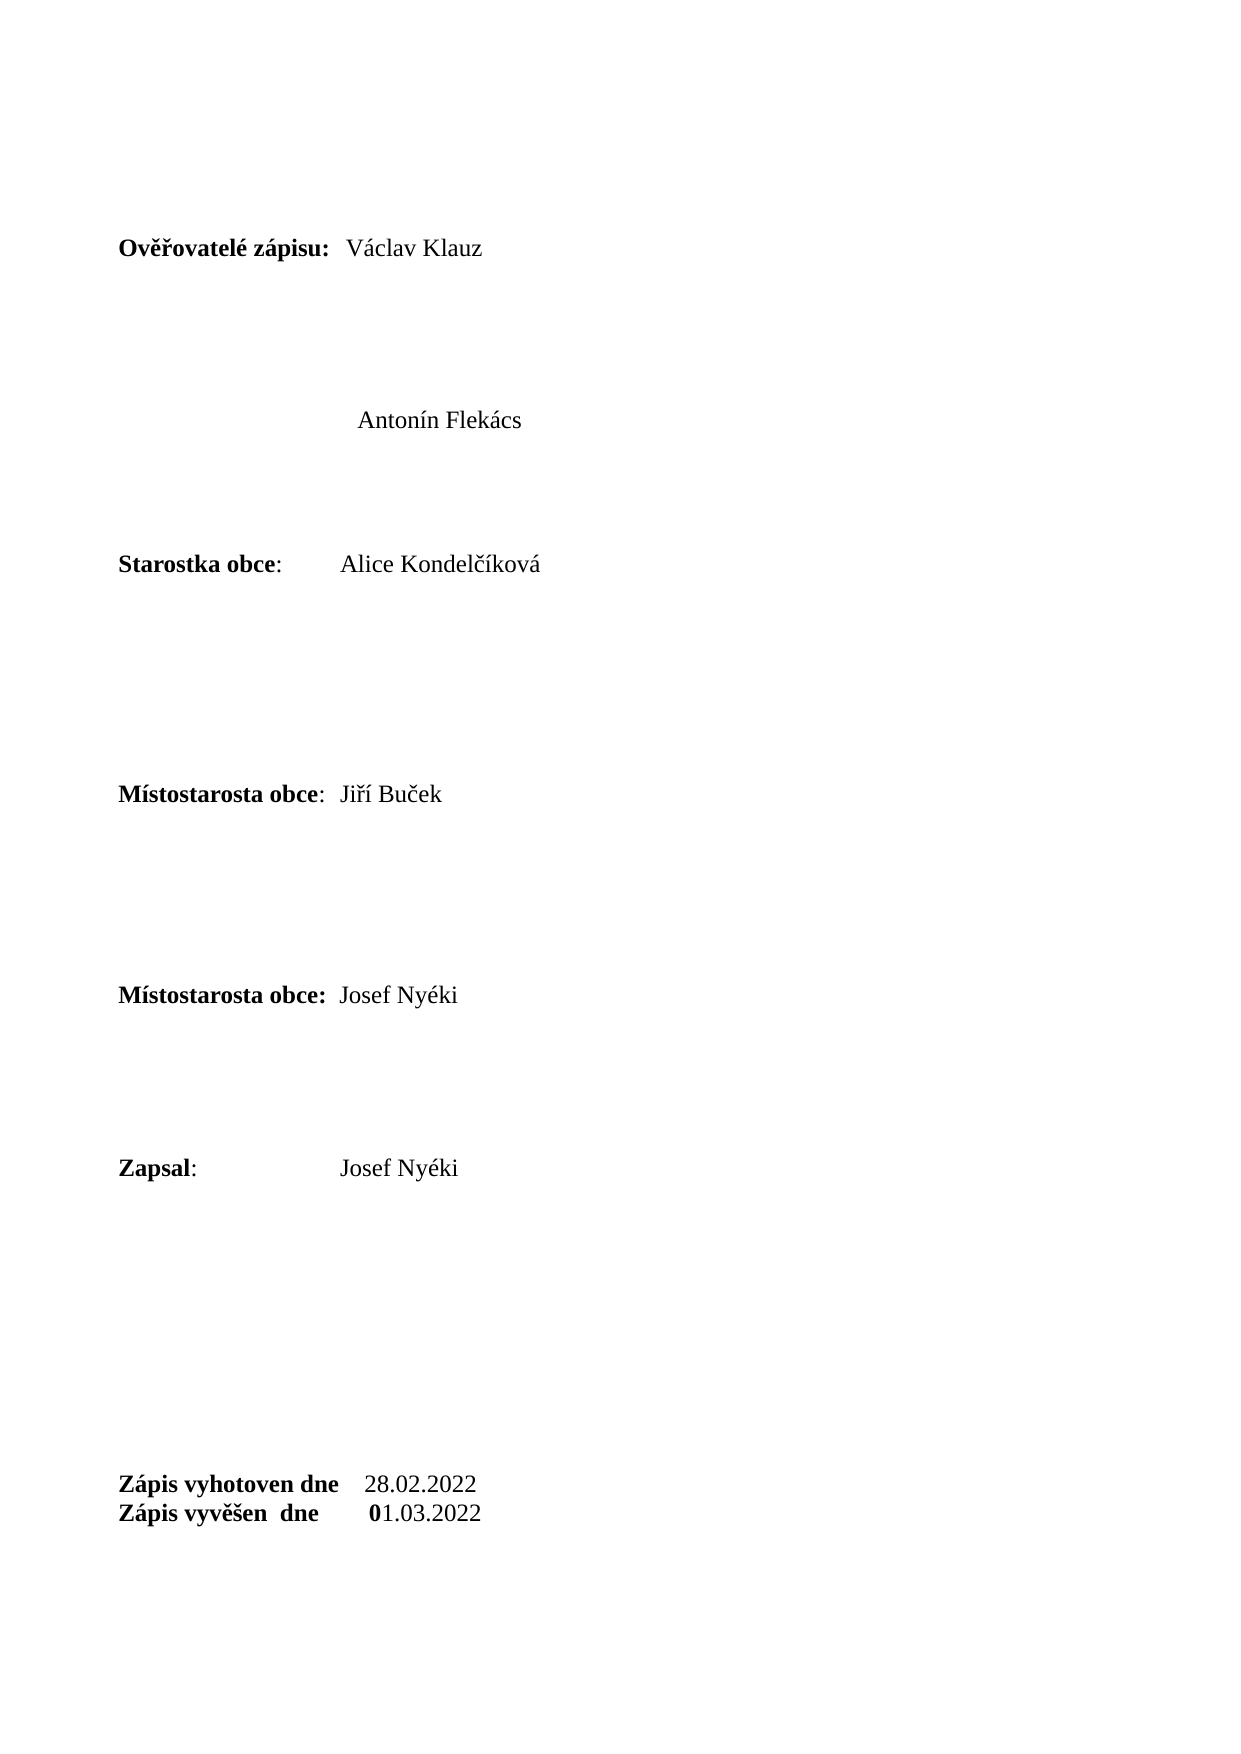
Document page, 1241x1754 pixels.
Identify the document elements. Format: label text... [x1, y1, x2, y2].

text Místostarosta obce: Jiří Buček [118, 779, 1122, 808]
text Zápis vyvěšen dne 01.03.2022 [118, 1498, 1122, 1527]
text Zapsal: Josef Nyéki [118, 1153, 1122, 1182]
text Ověřovatelé zápisu: Václav Klauz [118, 233, 1122, 262]
text Antonín Flekács [118, 406, 1122, 434]
text Místostarosta obce: Josef Nyéki [118, 981, 1122, 1009]
text Zápis vyhotoven dne 28.02.2022 [118, 1469, 1122, 1498]
text Starostka obce: Alice Kondelčíková [118, 549, 1122, 578]
